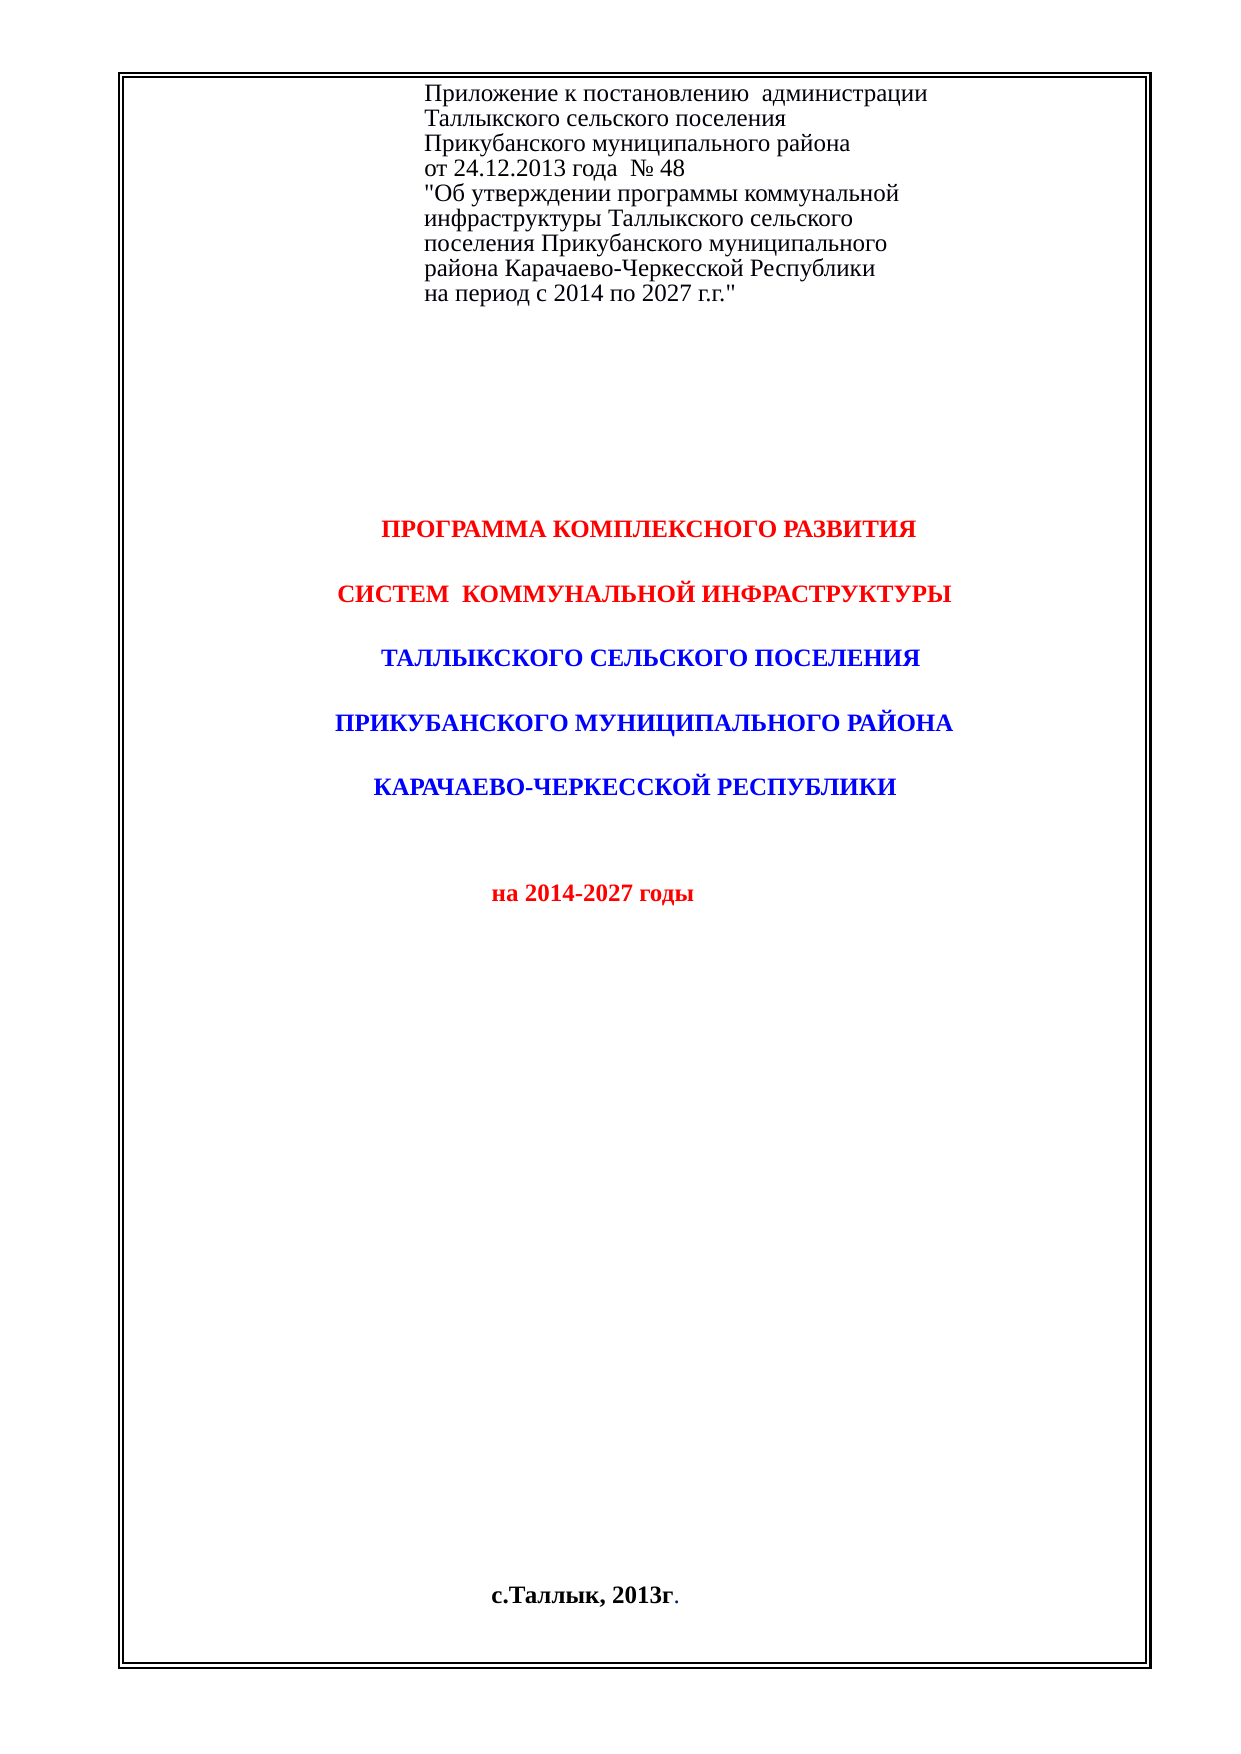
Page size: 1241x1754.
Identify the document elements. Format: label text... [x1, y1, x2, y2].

text Прикубанского муниципального района [127, 131, 1142, 156]
text КАРАЧАЕВО-ЧЕРКЕССКОЙ РЕСПУБЛИКИ [127, 751, 1142, 807]
text района Карачаево-Черкесской Республики [127, 256, 1142, 281]
text Приложение к постановлению администрации [127, 81, 1142, 106]
text с.Таллык, 2013г. [491, 1584, 1142, 1609]
text "Об утверждении программы коммунальной [127, 181, 1142, 206]
text на период с 2014 по 2027 г.г." [127, 281, 1142, 306]
text поселения Прикубанского муниципального [127, 231, 1142, 256]
text ПРИКУБАНСКОГО МУНИЦИПАЛЬНОГО РАЙОНА [127, 687, 1142, 742]
text ПРОГРАММА КОМПЛЕКСНОГО РАЗВИТИЯ [161, 493, 1142, 549]
text Таллыкского сельского поселения [127, 106, 1142, 131]
text от 24.12.2013 года № 48 [127, 156, 1142, 181]
text ТАЛЛЫКСКОГО СЕЛЬСКОГО ПОСЕЛЕНИЯ [127, 622, 1142, 678]
text СИСТЕМ КОММУНАЛЬНОЙ ИНФРАСТРУКТУРЫ [127, 558, 1142, 613]
text на 2014-2027 годы [244, 881, 1142, 906]
text инфраструктуры Таллыкского сельского [127, 206, 1142, 231]
